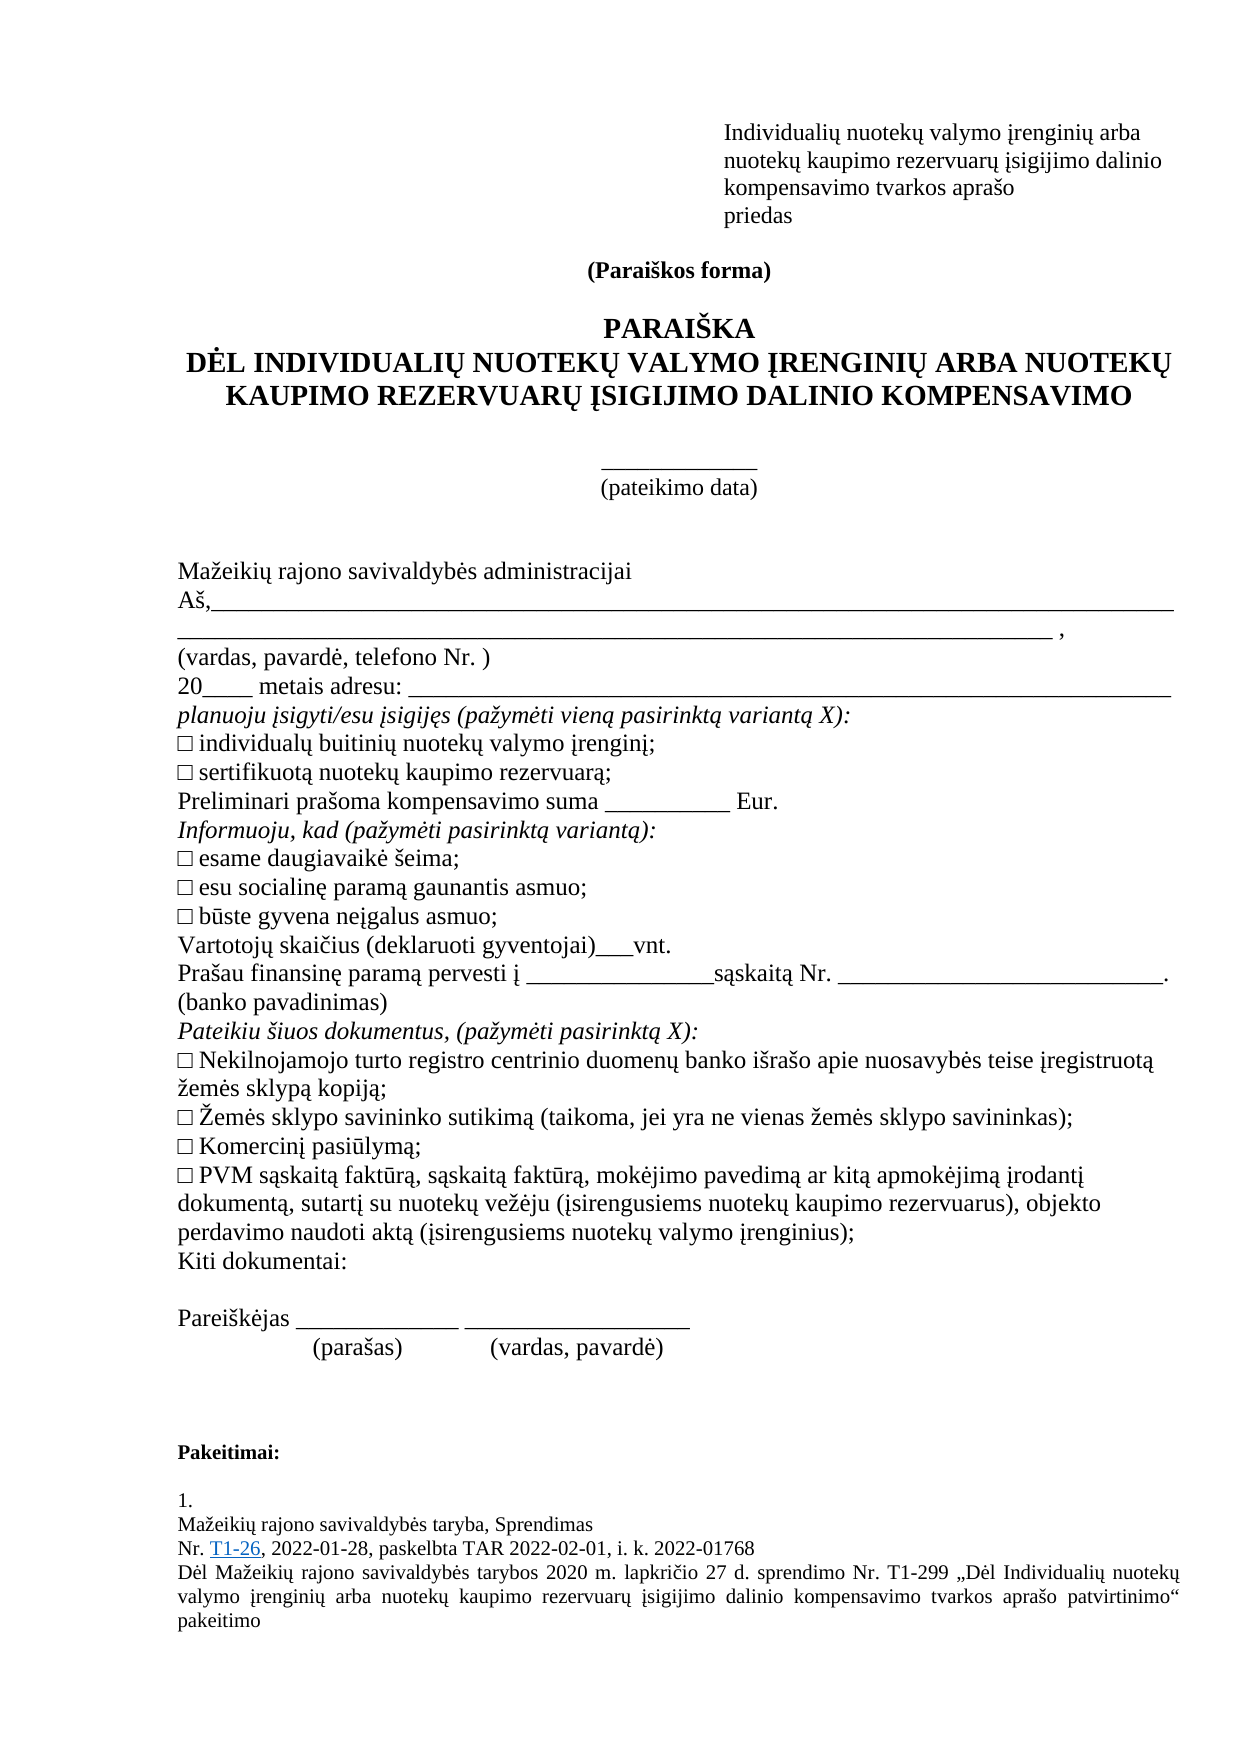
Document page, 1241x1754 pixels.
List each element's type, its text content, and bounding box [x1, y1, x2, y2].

text ______________________________________________________________________ , [177, 613, 1181, 642]
text Individualių nuotekų valymo įrenginių arba [177, 118, 1181, 146]
text nuotekų kaupimo rezervuarų įsigijimo dalinio [177, 146, 1181, 173]
text Pareiškėjas _____________ __________________ [177, 1303, 1181, 1332]
text □ Žemės sklypo savininko sutikimą (taikoma, jei yra ne vienas žemės sklypo savininkas); [177, 1102, 1181, 1131]
text □ esame daugiavaikė šeima; [177, 843, 1181, 872]
text (banko pavadinimas) [177, 987, 1181, 1016]
text _____________ [177, 446, 1181, 473]
text □ sertifikuotą nuotekų kaupimo rezervuarą; [177, 757, 1181, 786]
text Kiti dokumentai: [177, 1246, 1181, 1275]
text □ PVM sąskaitą faktūrą, sąskaitą faktūrą, mokėjimo pavedimą ar kitą apmokėjimą įrodantį dokumentą, sutartį su nuotekų vežėju (įsirengusiems nuotekų kaupimo rezervuarus), objekto perdavimo naudoti aktą (įsirengusiems nuotekų valymo įrenginius); [177, 1160, 1181, 1246]
text kompensavimo tvarkos aprašo [177, 173, 1181, 201]
text Mažeikių rajono savivaldybės taryba, Sprendimas [177, 1512, 1181, 1536]
text □ Komercinį pasiūlymą; [177, 1131, 1181, 1160]
text Pakeitimai: [177, 1440, 1181, 1464]
text Nr. T1-26, 2022-01-28, paskelbta TAR 2022-02-01, i. k. 2022-01768 [177, 1536, 1181, 1560]
text Mažeikių rajono savivaldybės administracijai [177, 556, 1181, 585]
text (parašas) (vardas, pavardė) [177, 1332, 1181, 1361]
text planuoju įsigyti/esu įsigijęs (pažymėti vieną pasirinktą variantą X): [177, 700, 1181, 728]
text Dėl Mažeikių rajono savivaldybės tarybos 2020 m. lapkričio 27 d. sprendimo Nr. T1-299 „Dėl Individualių nuotekų valymo įrenginių arba nuotekų kaupimo rezervuarų įsigijimo dalinio kompensavimo tvarkos aprašo patvirtinimo“ pakeitimo [177, 1560, 1181, 1632]
text □ individualų buitinių nuotekų valymo įrenginį; [177, 728, 1181, 757]
text □ būste gyvena neįgalus asmuo; [177, 901, 1181, 930]
text 1. [177, 1488, 1181, 1512]
text priedas [177, 201, 1181, 228]
text PARAIŠKA [177, 311, 1181, 345]
text Aš,_____________________________________________________________________________ [177, 585, 1181, 613]
text □ Nekilnojamojo turto registro centrinio duomenų banko išrašo apie nuosavybės teise įregistruotą žemės sklypą kopiją; [177, 1045, 1181, 1102]
text (vardas, pavardė, telefono Nr. ) [177, 642, 1181, 671]
text (pateikimo data) [177, 473, 1181, 501]
text □ esu socialinę paramą gaunantis asmuo; [177, 872, 1181, 901]
text Informuoju, kad (pažymėti pasirinktą variantą): [177, 815, 1181, 843]
text DĖL INDIVIDUALIŲ NUOTEKŲ VALYMO ĮRENGINIŲ ARBA NUOTEKŲ KAUPIMO REZERVUARŲ ĮSIGIJIMO DALINIO KOMPENSAVIMO [177, 345, 1181, 412]
text Preliminari prašoma kompensavimo suma __________ Eur. [177, 786, 1181, 815]
text 20____ metais adresu: _____________________________________________________________ [177, 671, 1181, 700]
text (Paraiškos forma) [177, 256, 1181, 284]
text Pateikiu šiuos dokumentus, (pažymėti pasirinktą X): [177, 1016, 1181, 1045]
text Vartotojų skaičius (deklaruoti gyventojai)___vnt. [177, 930, 1181, 958]
text Prašau finansinę paramą pervesti į _______________sąskaitą Nr. __________________________. [177, 958, 1181, 987]
